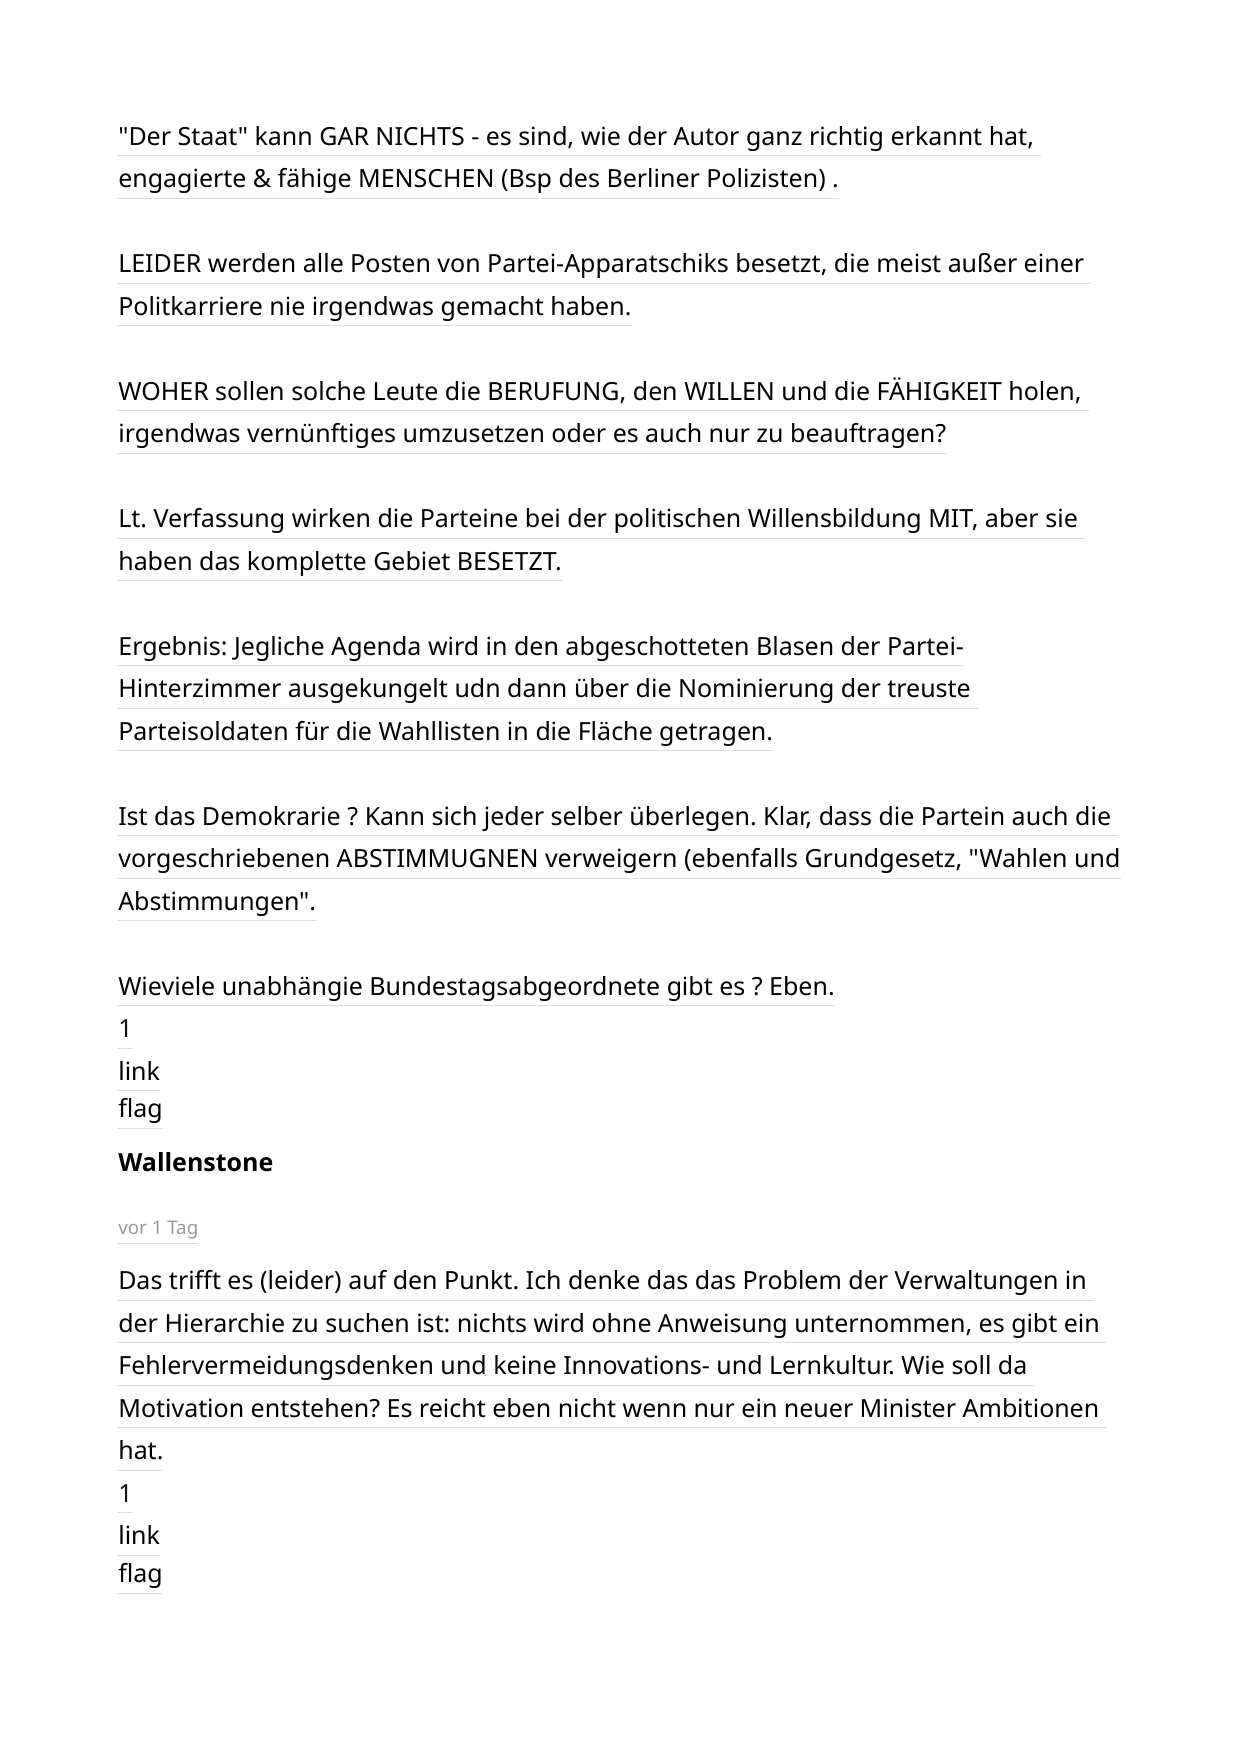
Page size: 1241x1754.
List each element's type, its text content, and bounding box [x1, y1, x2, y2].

text Das trifft es (leider) auf den Punkt. Ich denke das das Problem der Verwaltungen in der Hierarchie zu suchen ist: nichts wird ohne Anweisung unternommen, es gibt ein Fehlervermeidungsdenken und keine Innovations- und Lernkultur. Wie soll da Motivation entstehen? Es reicht eben nicht wenn nur ein neuer Minister Ambitionen hat. [118, 1263, 1122, 1471]
text link [118, 1053, 1122, 1091]
text 1 [118, 1011, 1122, 1049]
text flag [118, 1556, 1122, 1594]
text 1 [118, 1475, 1122, 1513]
text Wallenstone [118, 1145, 1122, 1179]
text "Der Staat" kann GAR NICHTS - es sind, wie der Autor ganz richtig erkannt hat, engagierte & fähige MENSCHEN (Bsp des Berliner Polizisten) . LEIDER werden alle Posten von Partei-Apparatschiks besetzt, die meist außer einer Politkarriere nie irgendwas gemacht haben. WOHER sollen solche Leute die BERUFUNG, den WILLEN und die FÄHIGKEIT holen, irgendwas vernünftiges umzusetzen oder es auch nur zu beauftragen? Lt. Verfassung wirken die Parteine bei der politischen Willensbildung MIT, aber sie haben das komplette Gebiet BESETZT. Ergebnis: Jegliche Agenda wird in den abgeschotteten Blasen der Partei-Hinterzimmer ausgekungelt udn dann über die Nominierung der treuste Parteisoldaten für die Wahllisten in die Fläche getragen. Ist das Demokrarie ? Kann sich jeder selber überlegen. Klar, dass die Partein auch die vorgeschriebenen ABSTIMMUGNEN verweigern (ebenfalls Grundgesetz, "Wahlen und Abstimmungen". Wieviele unabhängie Bundestagsabgeordnete gibt es ? Eben. [118, 118, 1122, 1006]
text link [118, 1518, 1122, 1556]
text flag [118, 1091, 1122, 1129]
text vor 1 Tag [118, 1214, 1117, 1244]
